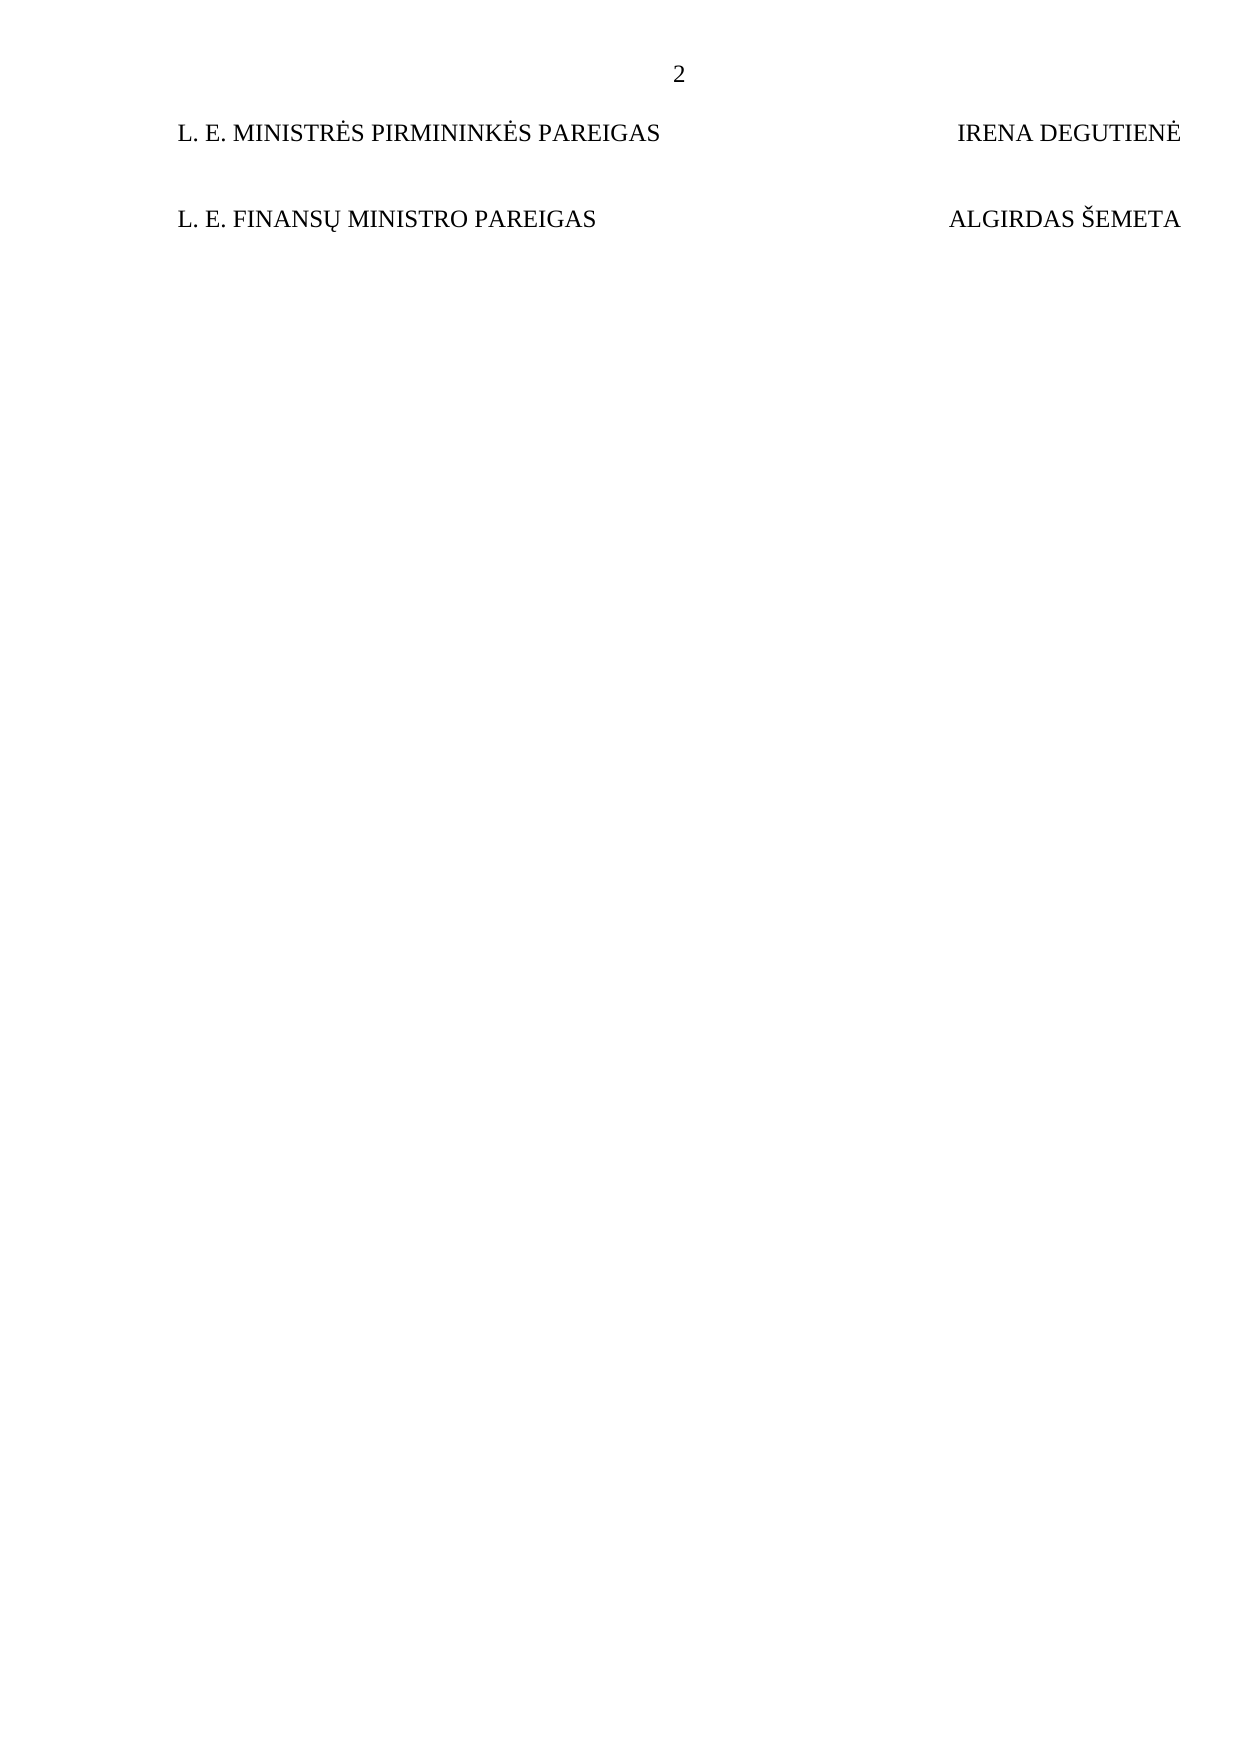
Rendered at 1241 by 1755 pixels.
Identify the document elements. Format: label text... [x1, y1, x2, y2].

text L. E. MINISTRĖS PIRMININKĖS PAREIGAS IRENA DEGUTIENĖ [177, 118, 1181, 147]
text L. E. FINANSŲ MINISTRO PAREIGAS ALGIRDAS ŠEMETA [177, 204, 1181, 233]
